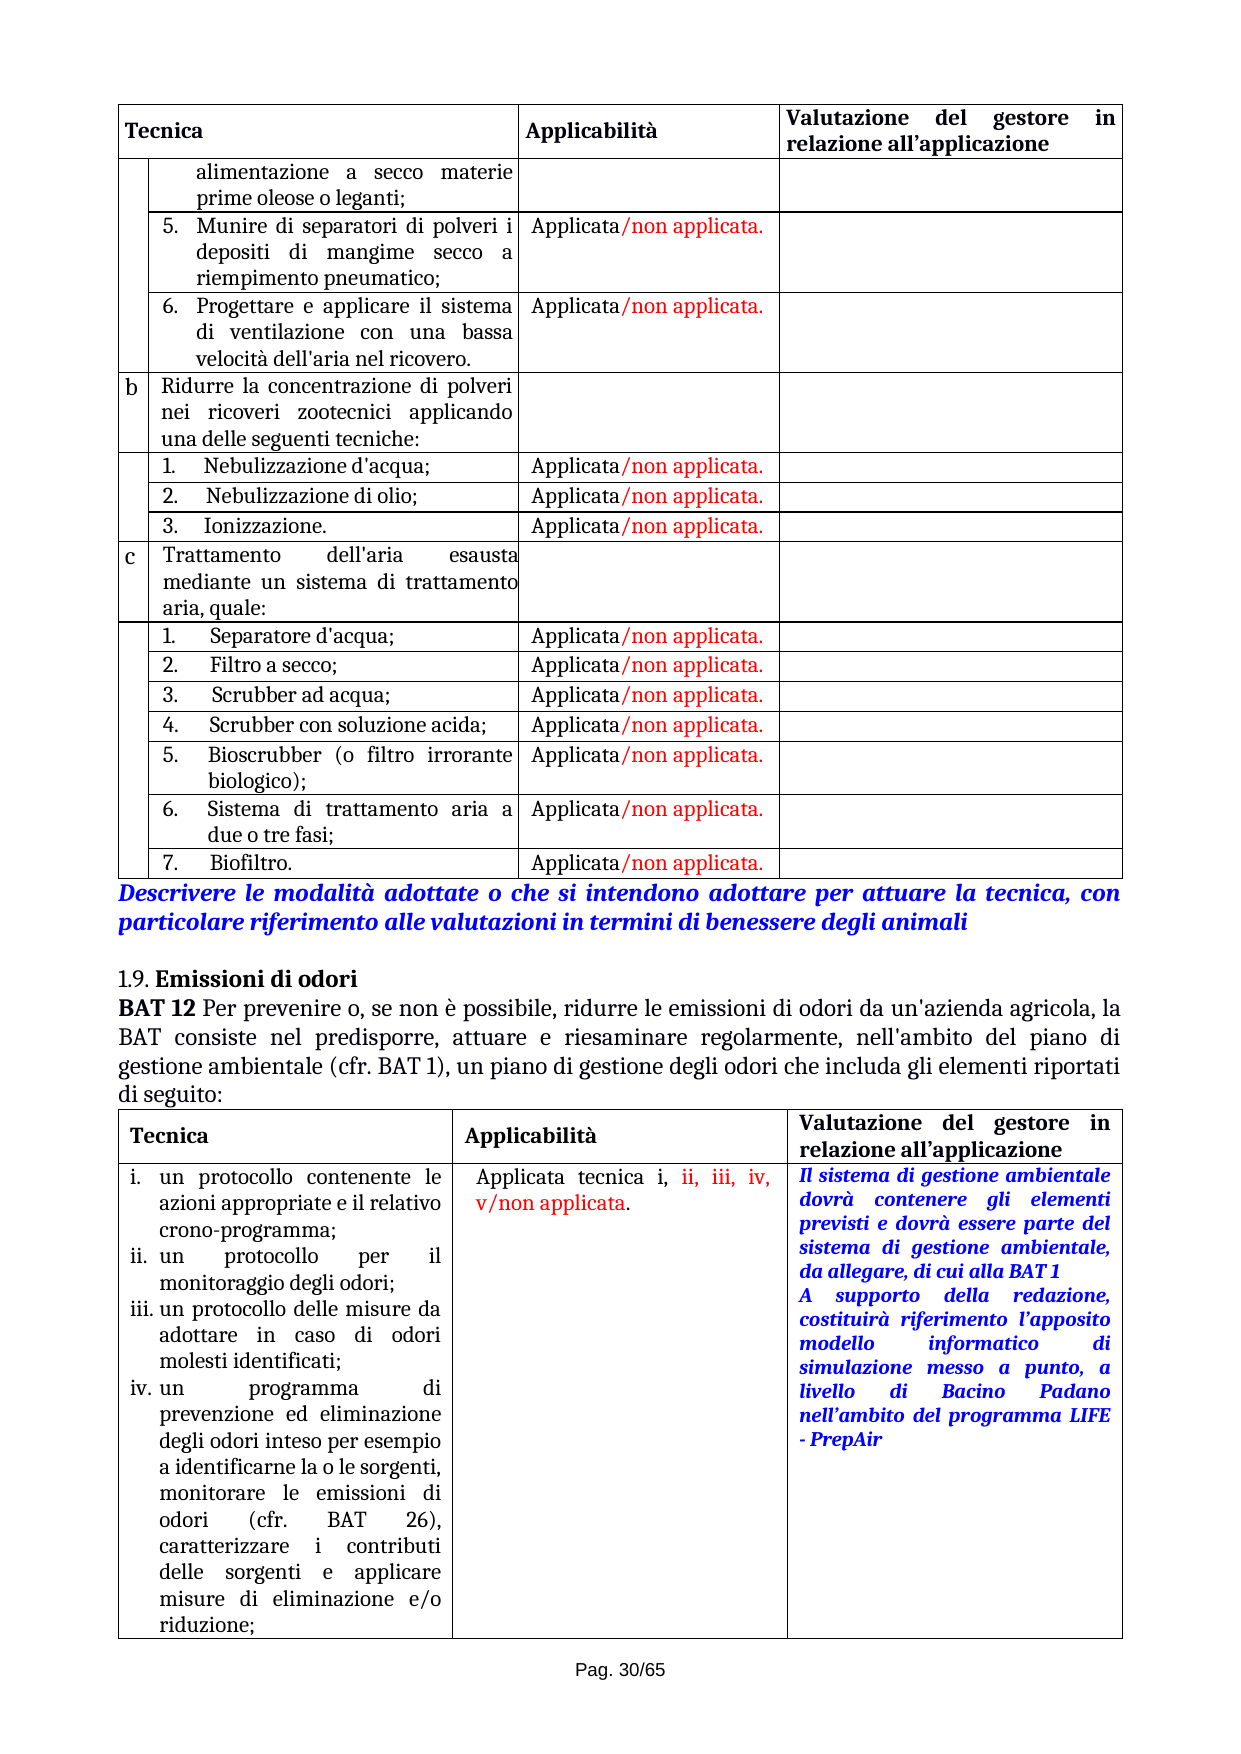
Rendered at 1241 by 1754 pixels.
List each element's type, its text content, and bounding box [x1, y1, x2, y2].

table_cell [780, 712, 1122, 741]
table_cell Applicata/non applicata. [519, 849, 779, 878]
table_header iii. [130, 1296, 159, 1375]
table_cell Applicata/non applicata. [519, 513, 779, 541]
table_cell [780, 652, 1122, 681]
table_header 3. [149, 513, 190, 539]
text Descrivere le modalità adottate o che si intendono adottare per attuare la tecnica, con particolare riferimento alle valutazioni in termini di benessere degli animali [118, 879, 1122, 937]
table_cell Applicata tecnica i, ii, iii, iv, v/non applicata. [453, 1164, 787, 1638]
table_cell [780, 542, 1122, 621]
table_cell Ridurre la concentrazione di polveri nei ricoveri zootecnici applicando una delle seguenti tecniche: [149, 373, 518, 452]
text 1.9. Emissioni di odori [118, 965, 1122, 994]
table_header Progettare e applicare il sistema di ventilazione con una bassa velocità dell'aria nel ricovero. [184, 293, 518, 372]
table_header un programma di prevenzione ed eliminazione degli odori inteso per esempio a identificarne la o le sorgenti, monitorare le emissioni di odori (cfr. BAT 26), caratterizzare i contributi delle sorgenti e applicare misure di eliminazione e/o riduzione; [159, 1375, 441, 1638]
table_cell Applicata/non applicata. [519, 623, 779, 651]
table_cell Applicata/non applicata. [519, 742, 779, 794]
table_cell [780, 293, 1122, 372]
table_header Biofiltro. [196, 849, 518, 876]
table_header 1. [149, 453, 190, 479]
table_cell Applicata/non applicata. [519, 483, 779, 511]
table_header i. [130, 1164, 159, 1243]
table_cell [780, 623, 1122, 651]
table_header Tecnica [119, 105, 518, 157]
table_cell [119, 623, 148, 878]
table_header Applicabilità [519, 105, 779, 157]
table_cell [780, 213, 1122, 292]
table_header Valutazione del gestore in relazione all’applicazione [788, 1110, 1122, 1163]
table_header Separatore d'acqua; [197, 623, 518, 649]
table_header iv. [130, 1375, 159, 1638]
text BAT 12 Per prevenire o, se non è possibile, ridurre le emissioni di odori da un'azienda agricola, la BAT consiste nel predisporre, attuare e riesaminare regolarmente, nell'ambito del piano di gestione ambientale (cfr. BAT 1), un piano di gestione degli odori che includa gli elementi riportati di seguito: [118, 994, 1122, 1109]
table_header Bioscrubber (o filtro irrorante biologico); [196, 742, 518, 794]
table_header Munire di separatori di polveri i depositi di mangime secco a riempimento pneumatico; [184, 213, 518, 291]
table_cell b [119, 373, 148, 452]
table_cell [780, 513, 1122, 541]
table_header Scrubber ad acqua; [199, 682, 518, 708]
table_cell [149, 682, 518, 711]
table_header Ionizzazione. [190, 513, 518, 539]
table_header 5. [149, 213, 184, 291]
table_cell [519, 159, 779, 211]
table_header Nebulizzazione di olio; [192, 483, 518, 509]
table_header Valutazione del gestore in relazione all’applicazione [780, 105, 1122, 157]
table_cell Applicata/non applicata. [519, 652, 779, 681]
table_cell [780, 795, 1122, 848]
table_cell Il sistema di gestione ambientale dovrà contenere gli elementi previsti e dovrà essere parte del sistema di gestione ambientale, da allegare, di cui alla BAT 1 A supporto della redazione, costituirà riferimento l’apposito modello informatico di simulazione messo a punto, a livello di Bacino Padano nell’ambito del programma LIFE - PrepAir [788, 1164, 1122, 1638]
table_header Scrubber con soluzione acida; [196, 712, 518, 738]
table_header 2. [149, 652, 196, 678]
table_header 6. [149, 293, 184, 372]
table_cell [119, 1164, 130, 1638]
table_header 4. [149, 712, 196, 738]
table_header 1. [149, 623, 197, 649]
table_cell [780, 453, 1122, 482]
table_header 5. [149, 742, 196, 794]
table_header Sistema di trattamento aria a due o tre fasi; [196, 795, 518, 848]
table_header un protocollo per il monitoraggio degli odori; [159, 1243, 441, 1296]
table_header 3. [149, 682, 198, 708]
table_header 6. [149, 795, 196, 848]
table_cell [780, 373, 1122, 452]
table_cell Applicata/non applicata. [519, 682, 779, 711]
table_cell [780, 682, 1122, 711]
table_cell Applicata/non applicata. [519, 795, 779, 848]
table_header Filtro a secco; [196, 652, 518, 678]
table_cell Trattamento dell'aria esausta mediante un sistema di trattamento aria, quale: [149, 542, 518, 621]
table_header 7. [149, 849, 196, 876]
table_cell Applicata/non applicata. [519, 213, 779, 292]
table_cell Applicata/non applicata. [519, 712, 779, 741]
table_cell [519, 373, 779, 452]
table_header alimentazione a secco materie prime oleose o leganti; [184, 159, 518, 211]
table_cell Applicata/non applicata. [519, 453, 779, 482]
table_header [149, 159, 184, 211]
table_header 2. [149, 483, 192, 509]
table_cell Applicata/non applicata. [519, 293, 779, 372]
table_cell [441, 1164, 452, 1638]
table_header un protocollo contenente le azioni appropriate e il relativo crono-programma; [159, 1164, 441, 1243]
table_cell c [119, 542, 148, 621]
table_header Applicabilità [453, 1110, 787, 1163]
table_cell [780, 483, 1122, 511]
table_cell [519, 542, 779, 621]
table_header ii. [130, 1243, 159, 1296]
table_cell [119, 159, 148, 372]
table_header Nebulizzazione d'acqua; [190, 453, 518, 479]
table_header un protocollo delle misure da adottare in caso di odori molesti identificati; [159, 1296, 441, 1375]
table_header Tecnica [119, 1110, 452, 1163]
table_cell [780, 849, 1122, 878]
table_cell [780, 742, 1122, 794]
table_cell [119, 453, 148, 541]
table_cell [780, 159, 1122, 211]
